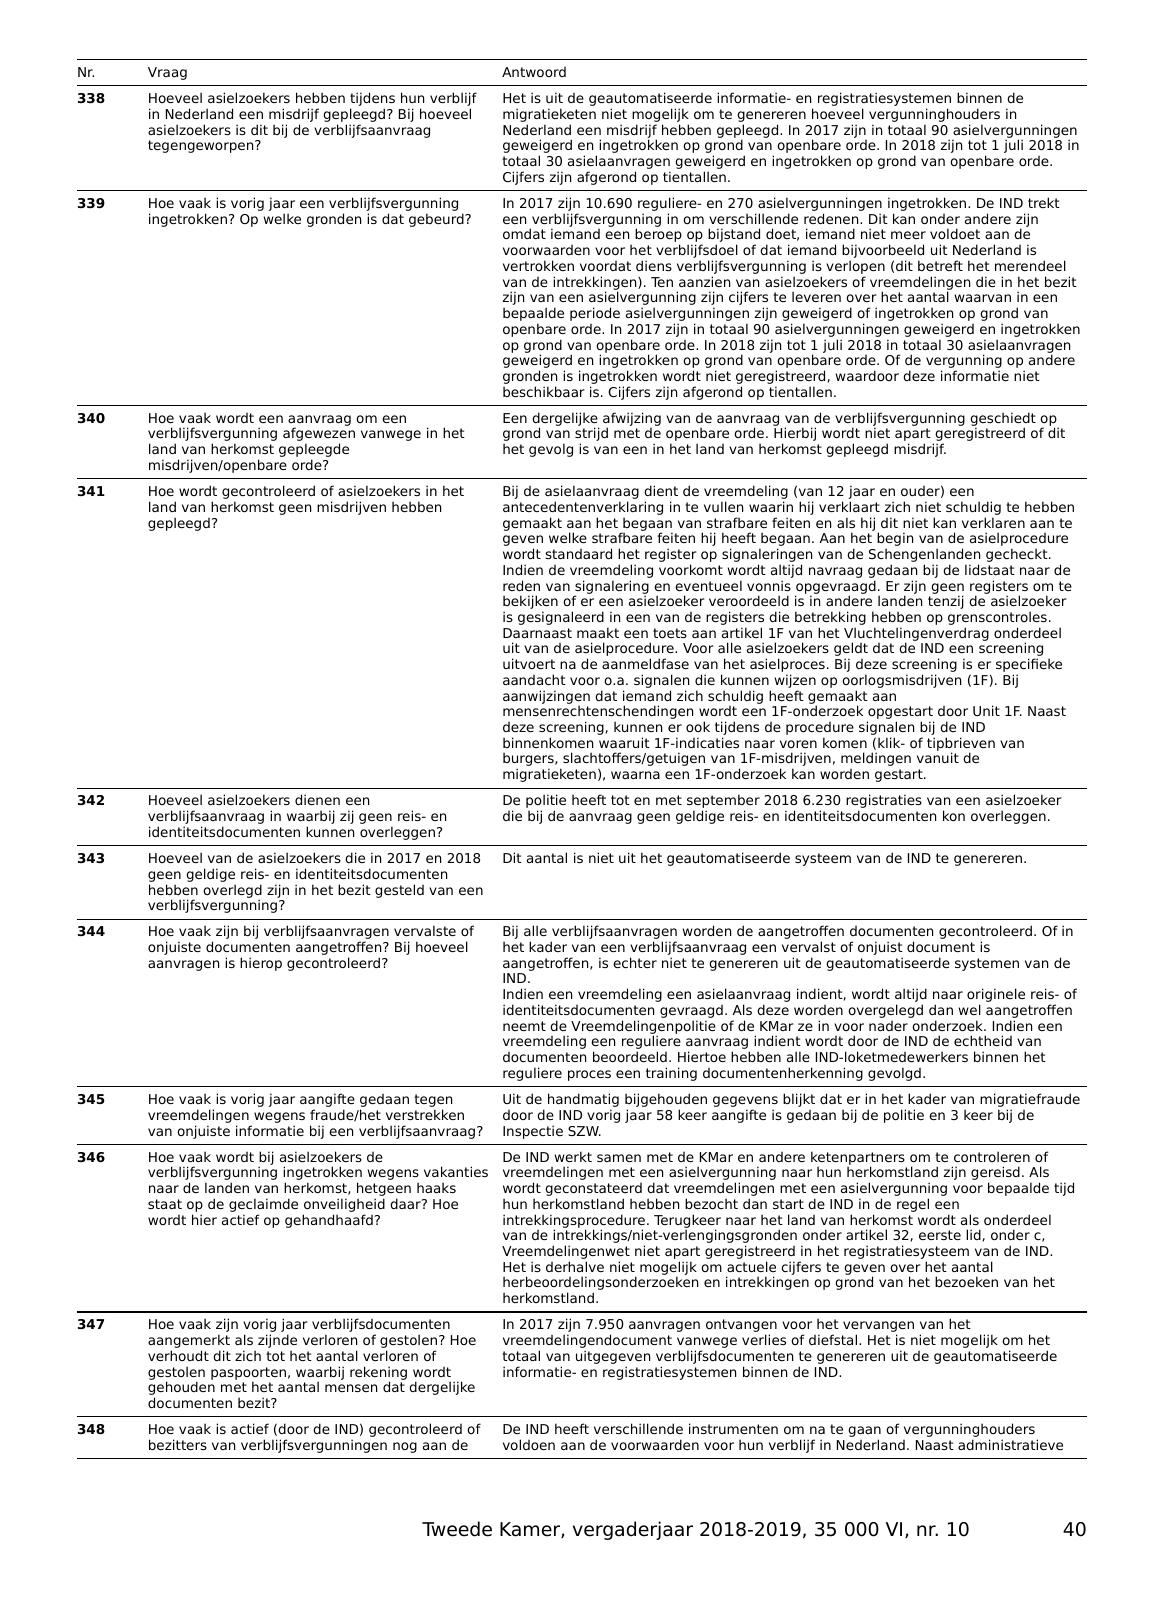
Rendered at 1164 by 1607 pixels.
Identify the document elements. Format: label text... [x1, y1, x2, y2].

table_cell Hoe wordt gecontroleerd of asielzoekers in het land van herkomst geen misdrijven hebben gepleegd? [142, 479, 496, 787]
table_cell 343 [77, 846, 142, 918]
table_cell Dit aantal is niet uit het geautomatiseerde systeem van de IND te genereren. [496, 846, 1087, 918]
table_cell Bij de asielaanvraag dient de vreemdeling (van 12 jaar en ouder) een antecedentenverklaring in te vullen waarin hij verklaart zich niet schuldig te hebben gemaakt aan het begaan van strafbare feiten en als hij dit niet kan verklaren aan te geven welke strafbare feiten hij heeft begaan. Aan het begin van de asielprocedure wordt standaard het register op signaleringen van de Schengenlanden gecheckt. Indien de vreemdeling voorkomt wordt altijd navraag gedaan bij de lidstaat naar de reden van signalering en eventueel vonnis opgevraagd. Er zijn geen registers om te bekijken of er een asielzoeker veroordeeld is in andere landen tenzij de asielzoeker is gesignaleerd in een van de registers die betrekking hebben op grenscontroles. Daarnaast maakt een toets aan artikel 1F van het Vluchtelingenverdrag onderdeel uit van de asielprocedure. Voor alle asielzoekers geldt dat de IND een screening uitvoert na de aanmeldfase van het asielproces. Bij deze screening is er specifieke aandacht voor o.a. signalen die kunnen wijzen op oorlogsmisdrijven (1F). Bij aanwijzingen dat iemand zich schuldig heeft gemaakt aan mensenrechtenschendingen wordt een 1F-onderzoek opgestart door Unit 1F. Naast deze screening, kunnen er ook tijdens de procedure signalen bij de IND binnenkomen waaruit 1F-indicaties naar voren komen (klik- of tipbrieven van burgers, slachtoffers/getuigen van 1F-misdrijven, meldingen vanuit de migratieketen), waarna een 1F-onderzoek kan worden gestart. [496, 479, 1087, 787]
table_cell Hoeveel van de asielzoekers die in 2017 en 2018 geen geldige reis- en identiteitsdocumenten hebben overlegd zijn in het bezit gesteld van een verblijfsvergunning? [142, 846, 496, 918]
table_cell 346 [77, 1145, 142, 1311]
table_cell Hoe vaak zijn bij verblijfsaanvragen vervalste of onjuiste documenten aangetroffen? Bij hoeveel aanvragen is hierop gecontroleerd? [142, 920, 496, 1086]
table_cell Een dergelijke afwijzing van de aanvraag van de verblijfsvergunning geschiedt op grond van strijd met de openbare orde. Hierbij wordt niet apart geregistreerd of dit het gevolg is van een in het land van herkomst gepleegd misdrijf. [496, 406, 1087, 478]
table_cell De politie heeft tot en met september 2018 6.230 registraties van een asielzoeker die bij de aanvraag geen geldige reis- en identiteitsdocumenten kon overleggen. [496, 789, 1087, 845]
table_cell Hoe vaak wordt bij asielzoekers de verblijfsvergunning ingetrokken wegens vakanties naar de landen van herkomst, hetgeen haaks staat op de geclaimde onveiligheid daar? Hoe wordt hier actief op gehandhaafd? [142, 1145, 496, 1311]
table_cell In 2017 zijn 7.950 aanvragen ontvangen voor het vervangen van het vreemdelingendocument vanwege verlies of diefstal. Het is niet mogelijk om het totaal van uitgegeven verblijfsdocumenten te genereren uit de geautomatiseerde informatie- en registratiesystemen binnen de IND. [496, 1313, 1087, 1416]
table_header Vraag [142, 60, 496, 85]
table_cell 347 [77, 1313, 142, 1416]
table_cell 341 [77, 479, 142, 787]
table_cell Hoe vaak is vorig jaar aangifte gedaan tegen vreemdelingen wegens fraude/het verstrekken van onjuiste informatie bij een verblijfsaanvraag? [142, 1087, 496, 1144]
table_cell Hoeveel asielzoekers hebben tijdens hun verblijf in Nederland een misdrijf gepleegd? Bij hoeveel asielzoekers is dit bij de verblijfsaanvraag tegengeworpen? [142, 86, 496, 190]
table_cell Hoe vaak zijn vorig jaar verblijfsdocumenten aangemerkt als zijnde verloren of gestolen? Hoe verhoudt dit zich tot het aantal verloren of gestolen paspoorten, waarbij rekening wordt gehouden met het aantal mensen dat dergelijke documenten bezit? [142, 1313, 496, 1416]
table_cell 342 [77, 789, 142, 845]
table_cell 340 [77, 406, 142, 478]
table_header Antwoord [496, 60, 1087, 85]
table_cell In 2017 zijn 10.690 reguliere- en 270 asielvergunningen ingetrokken. De IND trekt een verblijfsvergunning in om verschillende redenen. Dit kan onder andere zijn omdat iemand een beroep op bijstand doet, iemand niet meer voldoet aan de voorwaarden voor het verblijfsdoel of dat iemand bijvoorbeeld uit Nederland is vertrokken voordat diens verblijfsvergunning is verlopen (dit betreft het merendeel van de intrekkingen). Ten aanzien van asielzoekers of vreemdelingen die in het bezit zijn van een asielvergunning zijn cijfers te leveren over het aantal waarvan in een bepaalde periode asielvergunningen zijn geweigerd of ingetrokken op grond van openbare orde. In 2017 zijn in totaal 90 asielvergunningen geweigerd en ingetrokken op grond van openbare orde. In 2018 zijn tot 1 juli 2018 in totaal 30 asielaanvragen geweigerd en ingetrokken op grond van openbare orde. Of de vergunning op andere gronden is ingetrokken wordt niet geregistreerd, waardoor deze informatie niet beschikbaar is. Cijfers zijn afgerond op tientallen. [496, 191, 1087, 405]
table_cell Bij alle verblijfsaanvragen worden de aangetroffen documenten gecontroleerd. Of in het kader van een verblijfsaanvraag een vervalst of onjuist document is aangetroffen, is echter niet te genereren uit de geautomatiseerde systemen van de IND. Indien een vreemdeling een asielaanvraag indient, wordt altijd naar originele reis- of identiteitsdocumenten gevraagd. Als deze worden overgelegd dan wel aangetroffen neemt de Vreemdelingenpolitie of de KMar ze in voor nader onderzoek. Indien een vreemdeling een reguliere aanvraag indient wordt door de IND de echtheid van documenten beoordeeld. Hiertoe hebben alle IND-loketmedewerkers binnen het reguliere proces een training documentenherkenning gevolgd. [496, 920, 1087, 1086]
table_cell Hoe vaak is vorig jaar een verblijfsvergunning ingetrokken? Op welke gronden is dat gebeurd? [142, 191, 496, 405]
table_cell 345 [77, 1087, 142, 1144]
table_header Nr. [77, 60, 142, 85]
table_cell Hoeveel asielzoekers dienen een verblijfsaanvraag in waarbij zij geen reis- en identiteitsdocumenten kunnen overleggen? [142, 789, 496, 845]
table_cell 339 [77, 191, 142, 405]
table_cell 344 [77, 920, 142, 1086]
table_cell Hoe vaak is actief (door de IND) gecontroleerd of bezitters van verblijfsvergunningen nog aan de [142, 1417, 496, 1458]
table_cell Het is uit de geautomatiseerde informatie- en registratiesystemen binnen de migratieketen niet mogelijk om te genereren hoeveel vergunninghouders in Nederland een misdrijf hebben gepleegd. In 2017 zijn in totaal 90 asielvergunningen geweigerd en ingetrokken op grond van openbare orde. In 2018 zijn tot 1 juli 2018 in totaal 30 asielaanvragen geweigerd en ingetrokken op grond van openbare orde. Cijfers zijn afgerond op tientallen. [496, 86, 1087, 190]
table_cell 338 [77, 86, 142, 190]
table_cell Uit de handmatig bijgehouden gegevens blijkt dat er in het kader van migratiefraude door de IND vorig jaar 58 keer aangifte is gedaan bij de politie en 3 keer bij de Inspectie SZW. [496, 1087, 1087, 1144]
table_cell Hoe vaak wordt een aanvraag om een verblijfsvergunning afgewezen vanwege in het land van herkomst gepleegde misdrijven/openbare orde? [142, 406, 496, 478]
table_cell De IND werkt samen met de KMar en andere ketenpartners om te controleren of vreemdelingen met een asielvergunning naar hun herkomstland zijn gereisd. Als wordt geconstateerd dat vreemdelingen met een asielvergunning voor bepaalde tijd hun herkomstland hebben bezocht dan start de IND in de regel een intrekkingsprocedure. Terugkeer naar het land van herkomst wordt als onderdeel van de intrekkings/niet-verlengingsgronden onder artikel 32, eerste lid, onder c, Vreemdelingenwet niet apart geregistreerd in het registratiesysteem van de IND. Het is derhalve niet mogelijk om actuele cijfers te geven over het aantal herbeoordelingsonderzoeken en intrekkingen op grond van het bezoeken van het herkomstland. [496, 1145, 1087, 1311]
table_cell 348 [77, 1417, 142, 1458]
table_cell De IND heeft verschillende instrumenten om na te gaan of vergunninghouders voldoen aan de voorwaarden voor hun verblijf in Nederland. Naast administratieve [496, 1417, 1087, 1458]
